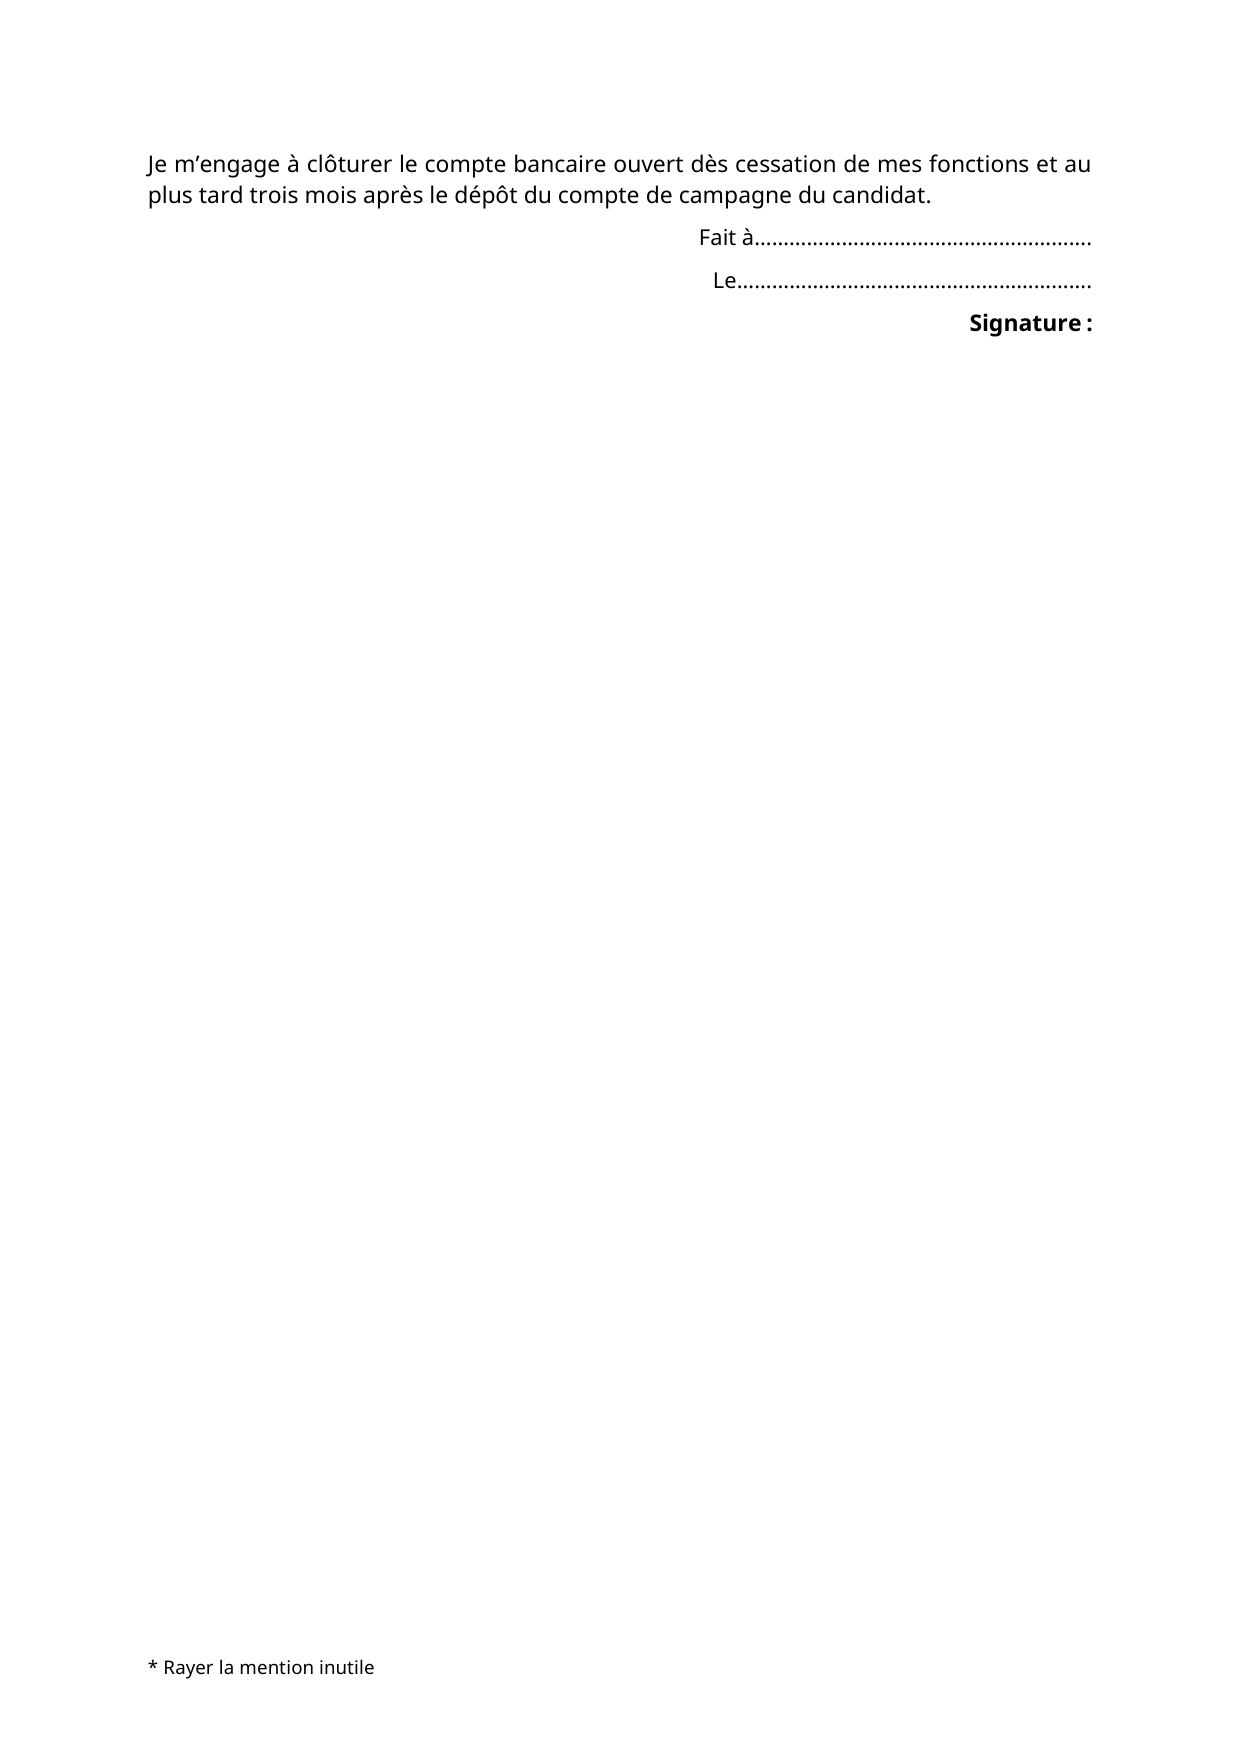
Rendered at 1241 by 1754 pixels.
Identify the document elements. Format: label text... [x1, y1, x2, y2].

text Signature : [885, 307, 1093, 338]
text Je m’engage à clôturer le compte bancaire ouvert dès cessation de mes fonctions et au plus tard trois mois après le dépôt du compte de campagne du candidat. [148, 148, 1093, 210]
text Fait à…………………………………………………. [148, 222, 1093, 252]
text Le……………………………………………………. [148, 265, 1093, 295]
